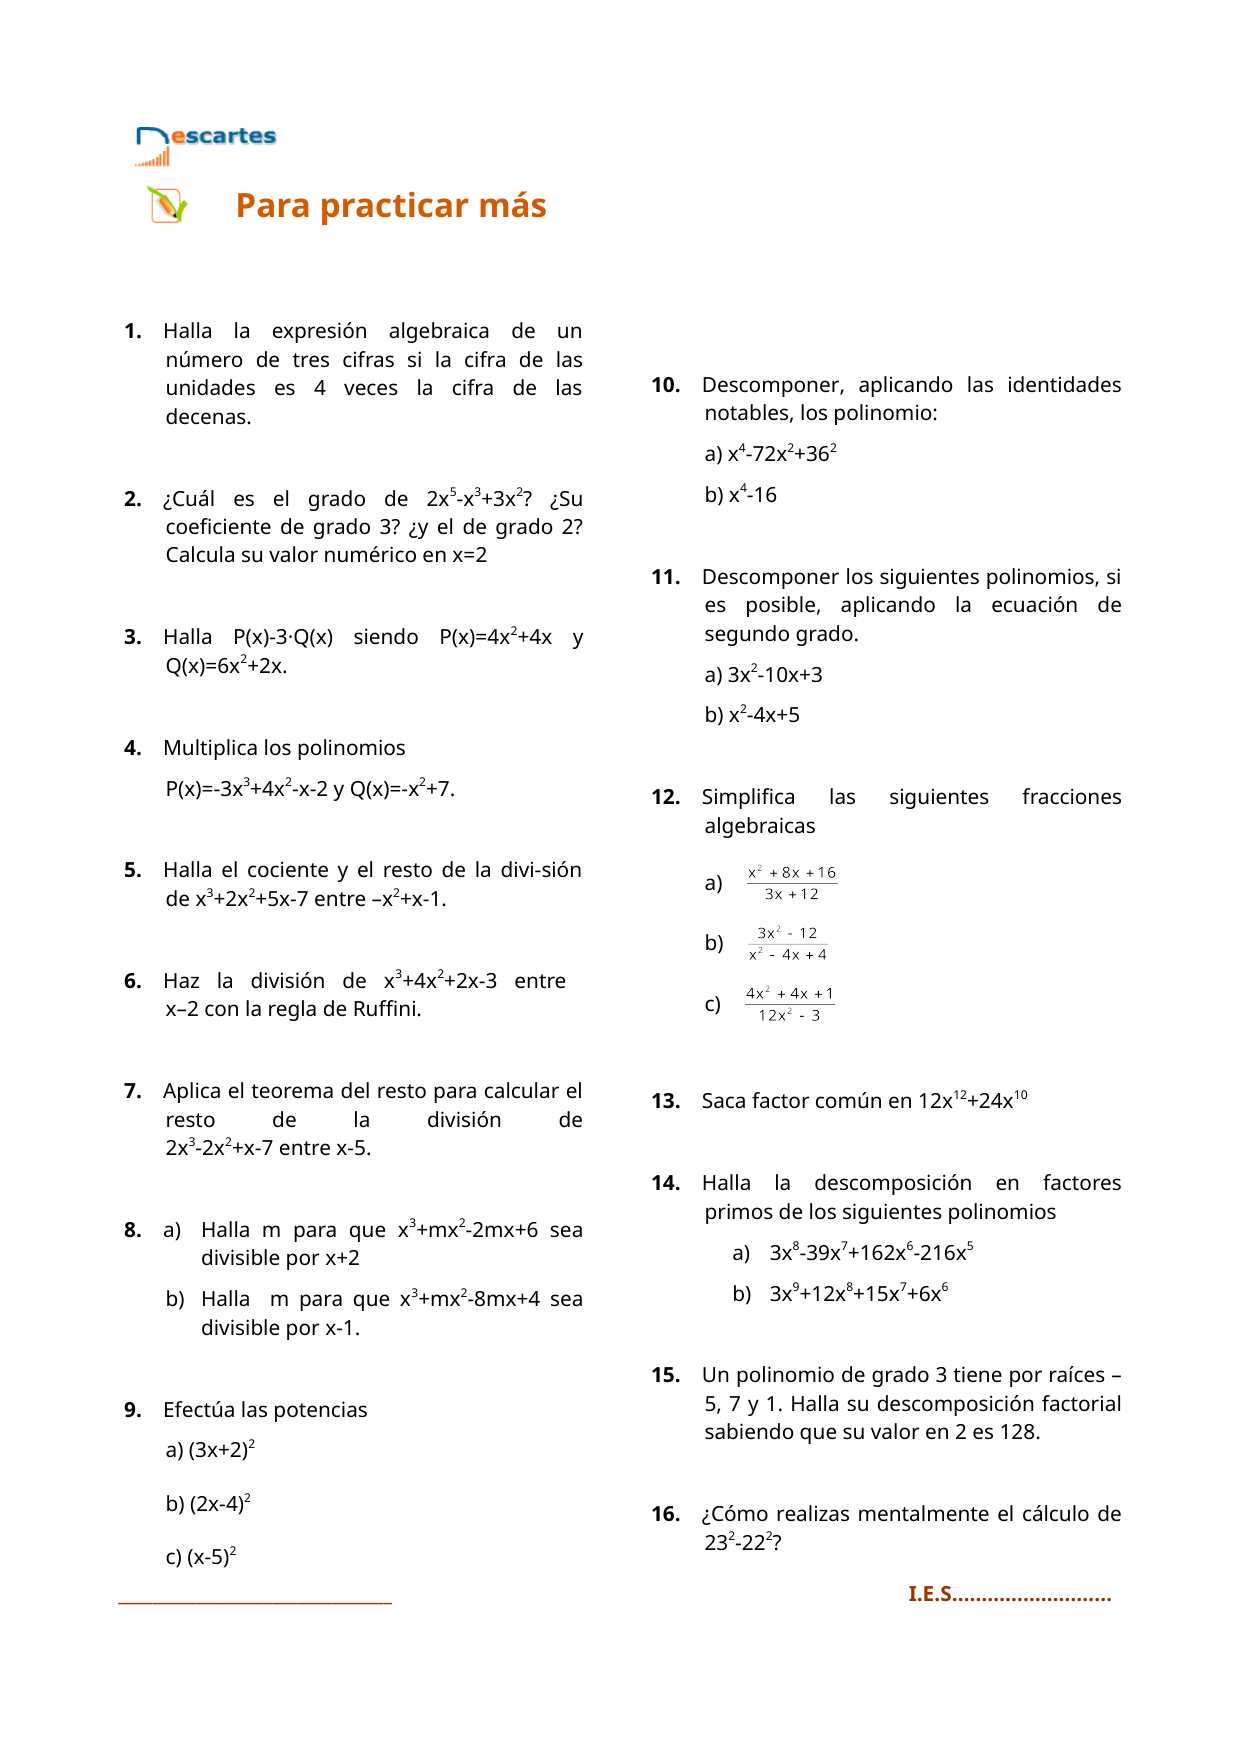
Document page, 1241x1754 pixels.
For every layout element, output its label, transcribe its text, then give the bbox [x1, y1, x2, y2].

list Halla la descomposición en factores primos de los siguientes polinomios [681, 1168, 1122, 1225]
text b) [704, 912, 1122, 973]
list Saca factor común en 12x12+24x10 [681, 1087, 1122, 1115]
list Aplica el teorema del resto para calcular el resto de la división de 2x3-2x2+x-7 entre x-5. [142, 1076, 583, 1162]
text b) x2-4x+5 [704, 701, 1122, 729]
text c) [704, 973, 1122, 1033]
text c) (x-5)2 [165, 1542, 583, 1571]
text b) 3x9+12x8+15x7+6x6 [704, 1279, 1122, 1307]
text a) 3x2-10x+3 [704, 660, 1122, 688]
list Haz la división de x3+4x2+2x-3 entre x–2 con la regla de Ruffini. [142, 966, 583, 1023]
text b) (2x-4)2 [165, 1489, 583, 1517]
list Halla el cociente y el resto de la divi-sión de x3+2x2+5x-7 entre –x2+x-1. [142, 856, 583, 912]
text a) [704, 852, 1122, 912]
list a) Halla m para que x3+mx2-2mx+6 sea divisible por x+2 [142, 1215, 583, 1272]
list Un polinomio de grado 3 tiene por raíces –5, 7 y 1. Halla su descomposición factorial sabiendo que su valor en 2 es 128. [681, 1361, 1122, 1446]
text a) x4-72x2+362 [704, 439, 1122, 467]
text P(x)=-3x3+4x2-x-2 y Q(x)=-x2+7. [165, 774, 583, 802]
text b) Halla m para que x3+mx2-8mx+4 sea divisible por x-1. [142, 1284, 583, 1341]
text a) (3x+2)2 [165, 1436, 583, 1464]
table_header Para practicar más [235, 176, 1151, 234]
text b) x4-16 [704, 480, 1122, 508]
list ¿Cuál es el grado de 2x5-x3+3x2? ¿Su coeficiente de grado 3? ¿y el de grado 2? Calcula su valor numérico en x=2 [142, 484, 583, 569]
list ¿Cómo realizas mentalmente el cálculo de 232-222? [681, 1499, 1122, 1556]
list Descomponer, aplicando las identidades notables, los polinomio: [681, 370, 1122, 427]
text a) 3x8-39x7+162x6-216x5 [704, 1238, 1122, 1266]
list Halla P(x)-3·Q(x) siendo P(x)=4x2+4x y Q(x)=6x2+2x. [142, 622, 583, 679]
list Multiplica los polinomios [142, 733, 583, 761]
list Descomponer los siguientes polinomios, si es posible, aplicando la ecuación de segundo grado. [681, 562, 1122, 647]
picture [134, 127, 280, 167]
picture [146, 184, 190, 225]
list Halla la expresión algebraica de un número de tres cifras si la cifra de las unidades es 4 veces la cifra de las decenas. [142, 317, 583, 430]
table_header [206, 176, 235, 234]
list Simplifica las siguientes fracciones algebraicas [681, 782, 1122, 839]
list Efectúa las potencias [142, 1395, 583, 1423]
